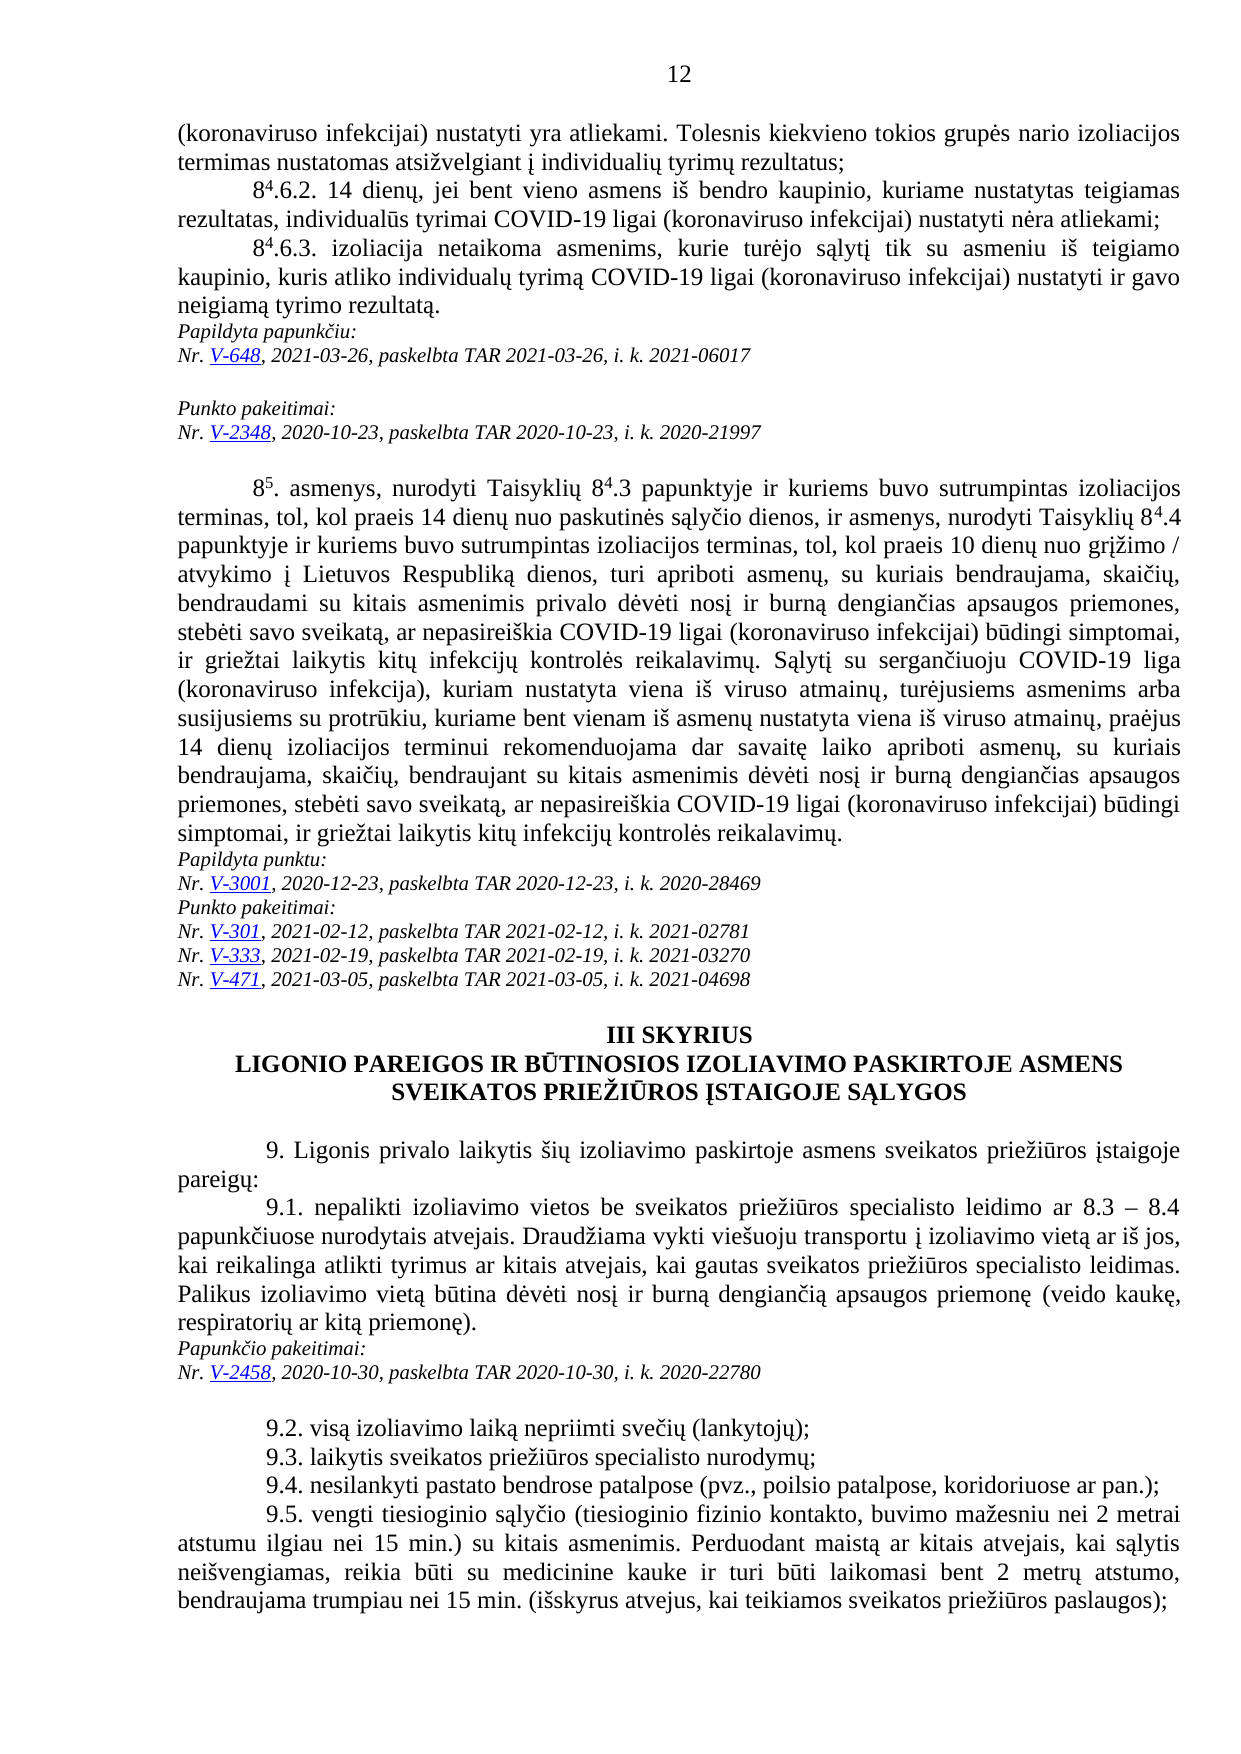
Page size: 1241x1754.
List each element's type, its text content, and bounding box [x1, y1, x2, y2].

text 9.2. visą izoliavimo laiką nepriimti svečių (lankytojų); [177, 1413, 1181, 1442]
text 9.1. nepalikti izoliavimo vietos be sveikatos priežiūros specialisto leidimo ar 8.3 – 8.4 papunkčiuose nurodytais atvejais. Draudžiama vykti viešuoju transportu į izoliavimo vietą ar iš jos, kai reikalinga atlikti tyrimus ar kitais atvejais, kai gautas sveikatos priežiūros specialisto leidimas. Palikus izoliavimo vietą būtina dėvėti nosį ir burną dengiančią apsaugos priemonę (veido kaukę, respiratorių ar kitą priemonę). [177, 1192, 1181, 1336]
text 9.3. laikytis sveikatos priežiūros specialisto nurodymų; [177, 1442, 1181, 1471]
text Papildyta papunkčiu: [177, 319, 1181, 343]
text 9.4. nesilankyti pastato bendrose patalpose (pvz., poilsio patalpose, koridoriuose ar pan.); [177, 1471, 1181, 1499]
text III skyrius [177, 1020, 1181, 1049]
text (koronaviruso infekcijai) nustatyti yra atliekami. Tolesnis kiekvieno tokios grupės nario izoliacijos termimas nustatomas atsižvelgiant į individualių tyrimų rezultatus; [177, 118, 1181, 176]
text Nr. V-2348, 2020-10-23, paskelbta TAR 2020-10-23, i. k. 2020-21997 [177, 420, 1181, 444]
text 9.5. vengti tiesioginio sąlyčio (tiesioginio fizinio kontakto, buvimo mažesniu nei 2 metrai atstumu ilgiau nei 15 min.) su kitais asmenimis. Perduodant maistą ar kitais atvejais, kai sąlytis neišvengiamas, reikia būti su medicinine kauke ir turi būti laikomasi bent 2 metrų atstumo, bendraujama trumpiau nei 15 min. (išskyrus atvejus, kai teikiamos sveikatos priežiūros paslaugos); [177, 1499, 1181, 1614]
text Nr. V-648, 2021-03-26, paskelbta TAR 2021-03-26, i. k. 2021-06017 [177, 343, 1181, 367]
text 9. Ligonis privalo laikytis šių izoliavimo paskirtoje asmens sveikatos priežiūros įstaigoje pareigų: [177, 1135, 1181, 1192]
text 84.6.3. izoliacija netaikoma asmenims, kurie turėjo sąlytį tik su asmeniu iš teigiamo kaupinio, kuris atliko individualų tyrimą COVID-19 ligai (koronaviruso infekcijai) nustatyti ir gavo neigiamą tyrimo rezultatą. [177, 233, 1181, 319]
text 84.6.2. 14 dienų, jei bent vieno asmens iš bendro kaupinio, kuriame nustatytas teigiamas rezultatas, individualūs tyrimai COVID-19 ligai (koronaviruso infekcijai) nustatyti nėra atliekami; [177, 176, 1181, 233]
text Nr. V-3001, 2020-12-23, paskelbta TAR 2020-12-23, i. k. 2020-28469 [177, 871, 1181, 895]
text Punkto pakeitimai: [177, 895, 1181, 919]
text Punkto pakeitimai: [177, 396, 1181, 420]
text Nr. V-333, 2021-02-19, paskelbta TAR 2021-02-19, i. k. 2021-03270 [177, 943, 1181, 967]
text 85. asmenys, nurodyti Taisyklių 84.3 papunktyje ir kuriems buvo sutrumpintas izoliacijos terminas, tol, kol praeis 14 dienų nuo paskutinės sąlyčio dienos, ir asmenys, nurodyti Taisyklių 84.4 papunktyje ir kuriems buvo sutrumpintas izoliacijos terminas, tol, kol praeis 10 dienų nuo grįžimo / atvykimo į Lietuvos Respubliką dienos, turi apriboti asmenų, su kuriais bendraujama, skaičių, bendraudami su kitais asmenimis privalo dėvėti nosį ir burną dengiančias apsaugos priemones, stebėti savo sveikatą, ar nepasireiškia COVID-19 ligai (koronaviruso infekcijai) būdingi simptomai, ir griežtai laikytis kitų infekcijų kontrolės reikalavimų. Sąlytį su sergančiuoju COVID-19 liga (koronaviruso infekcija), kuriam nustatyta viena iš viruso atmainų, turėjusiems asmenims arba susijusiems su protrūkiu, kuriame bent vienam iš asmenų nustatyta viena iš viruso atmainų, praėjus 14 dienų izoliacijos terminui rekomenduojama dar savaitę laiko apriboti asmenų, su kuriais bendraujama, skaičių, bendraujant su kitais asmenimis dėvėti nosį ir burną dengiančias apsaugos priemones, stebėti savo sveikatą, ar nepasireiškia COVID-19 ligai (koronaviruso infekcijai) būdingi simptomai, ir griežtai laikytis kitų infekcijų kontrolės reikalavimų. [177, 473, 1181, 847]
text Papildyta punktu: [177, 847, 1181, 871]
text Ligonio pareigos ir BŪTINOSIOS IZOLIAVIMO paskirtoje ASMENS sveikatos priežiūros įstaigoje SĄLYGOS [177, 1049, 1181, 1106]
text Nr. V-2458, 2020-10-30, paskelbta TAR 2020-10-30, i. k. 2020-22780 [177, 1360, 1181, 1384]
text Papunkčio pakeitimai: [177, 1336, 1181, 1360]
text Nr. V-301, 2021-02-12, paskelbta TAR 2021-02-12, i. k. 2021-02781 [177, 919, 1181, 943]
text Nr. V-471, 2021-03-05, paskelbta TAR 2021-03-05, i. k. 2021-04698 [177, 967, 1181, 991]
